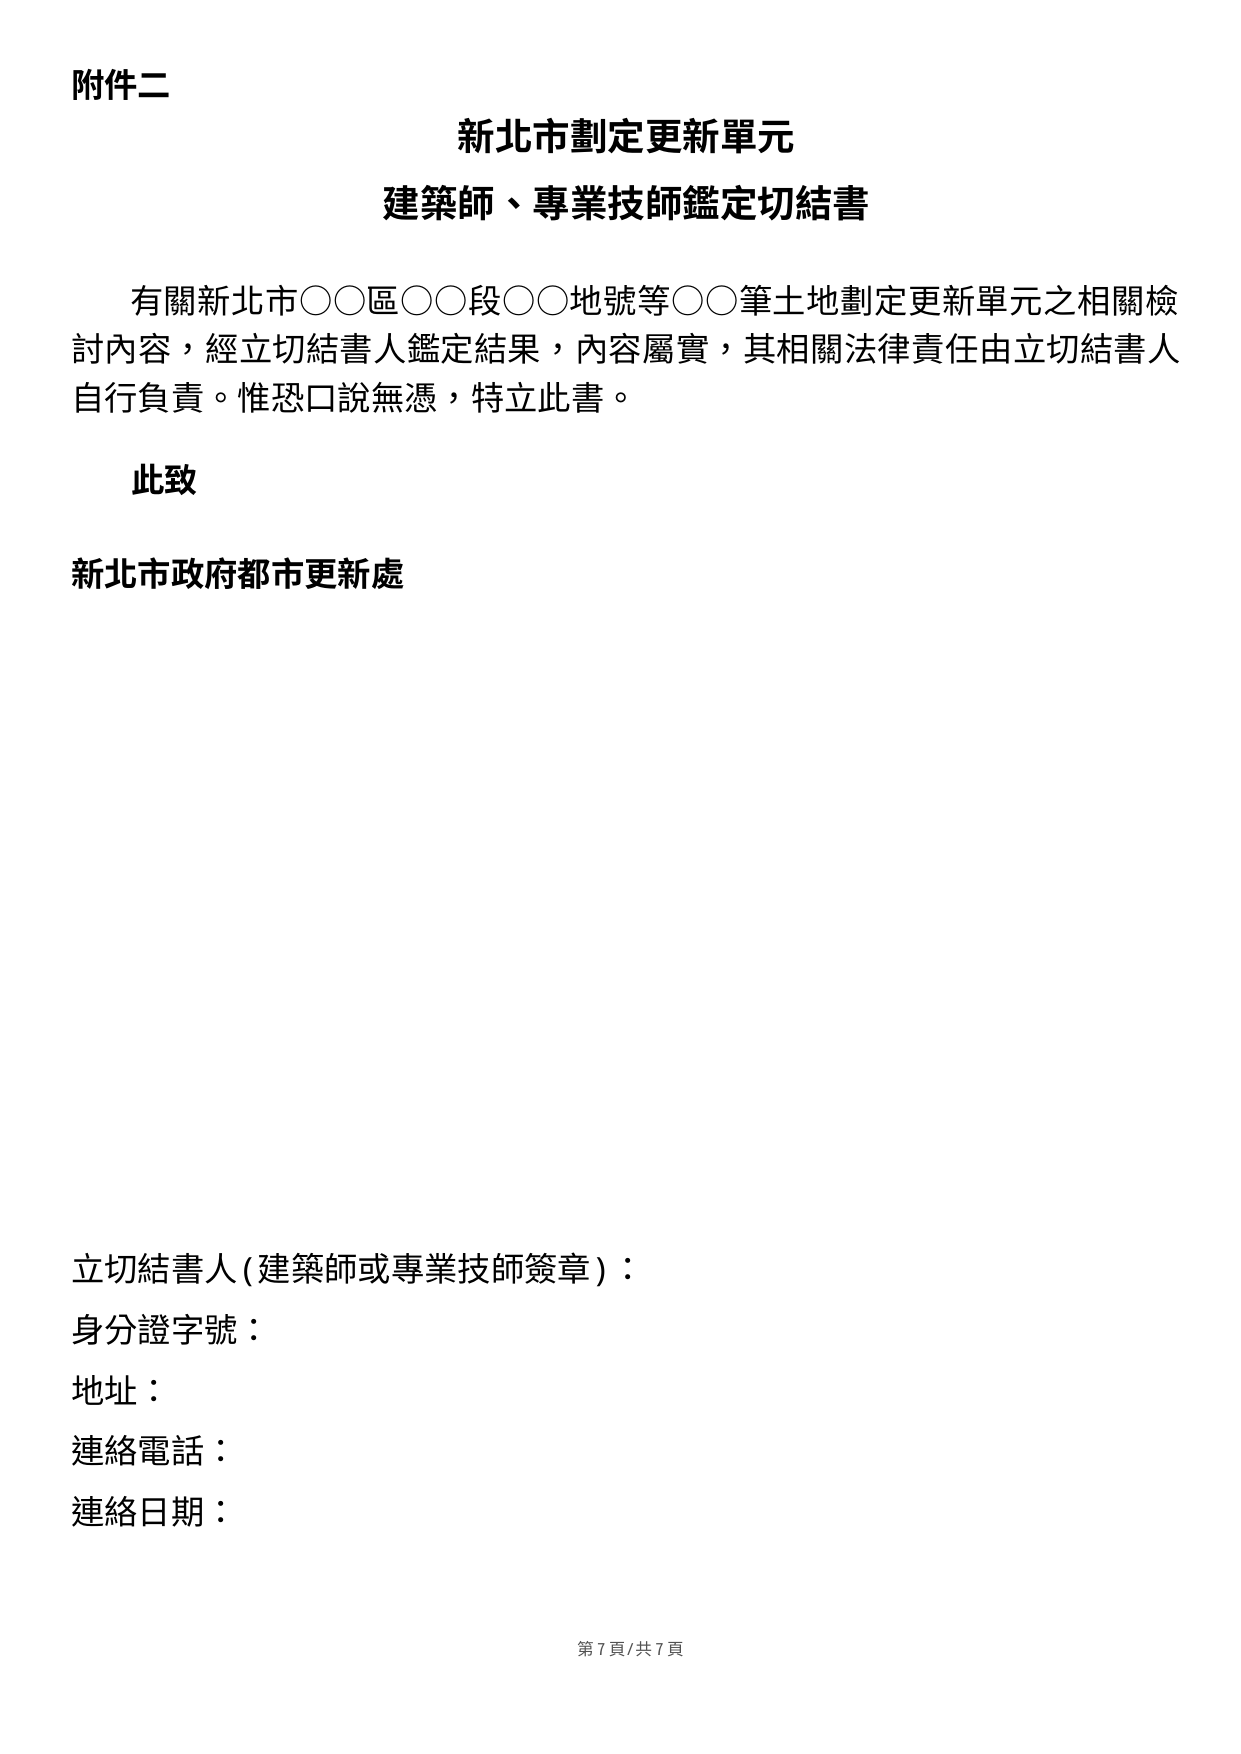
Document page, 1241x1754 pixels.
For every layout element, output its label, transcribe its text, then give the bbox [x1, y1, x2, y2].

text 地址： [71, 1364, 1181, 1413]
text 身分證字號： [71, 1304, 1181, 1352]
text 連絡電話： [71, 1425, 1181, 1473]
text 有關新北市○○區○○段○○地號等○○筆土地劃定更新單元之相關檢討內容，經立切結書人鑑定結果，內容屬實，其相關法律責任由立切結書人自行負責。惟恐口說無憑，特立此書。 [71, 275, 1181, 419]
text 此致 [71, 454, 1181, 502]
text 附件二 [71, 59, 1181, 107]
text 建築師、專業技師鑑定切結書 [71, 174, 1181, 228]
text 新北市劃定更新單元 [71, 107, 1181, 162]
text 立切結書人(建築師或專業技師簽章)： [71, 1243, 1181, 1291]
text 新北市政府都市更新處 [71, 547, 1181, 596]
text 連絡日期： [71, 1486, 1181, 1534]
